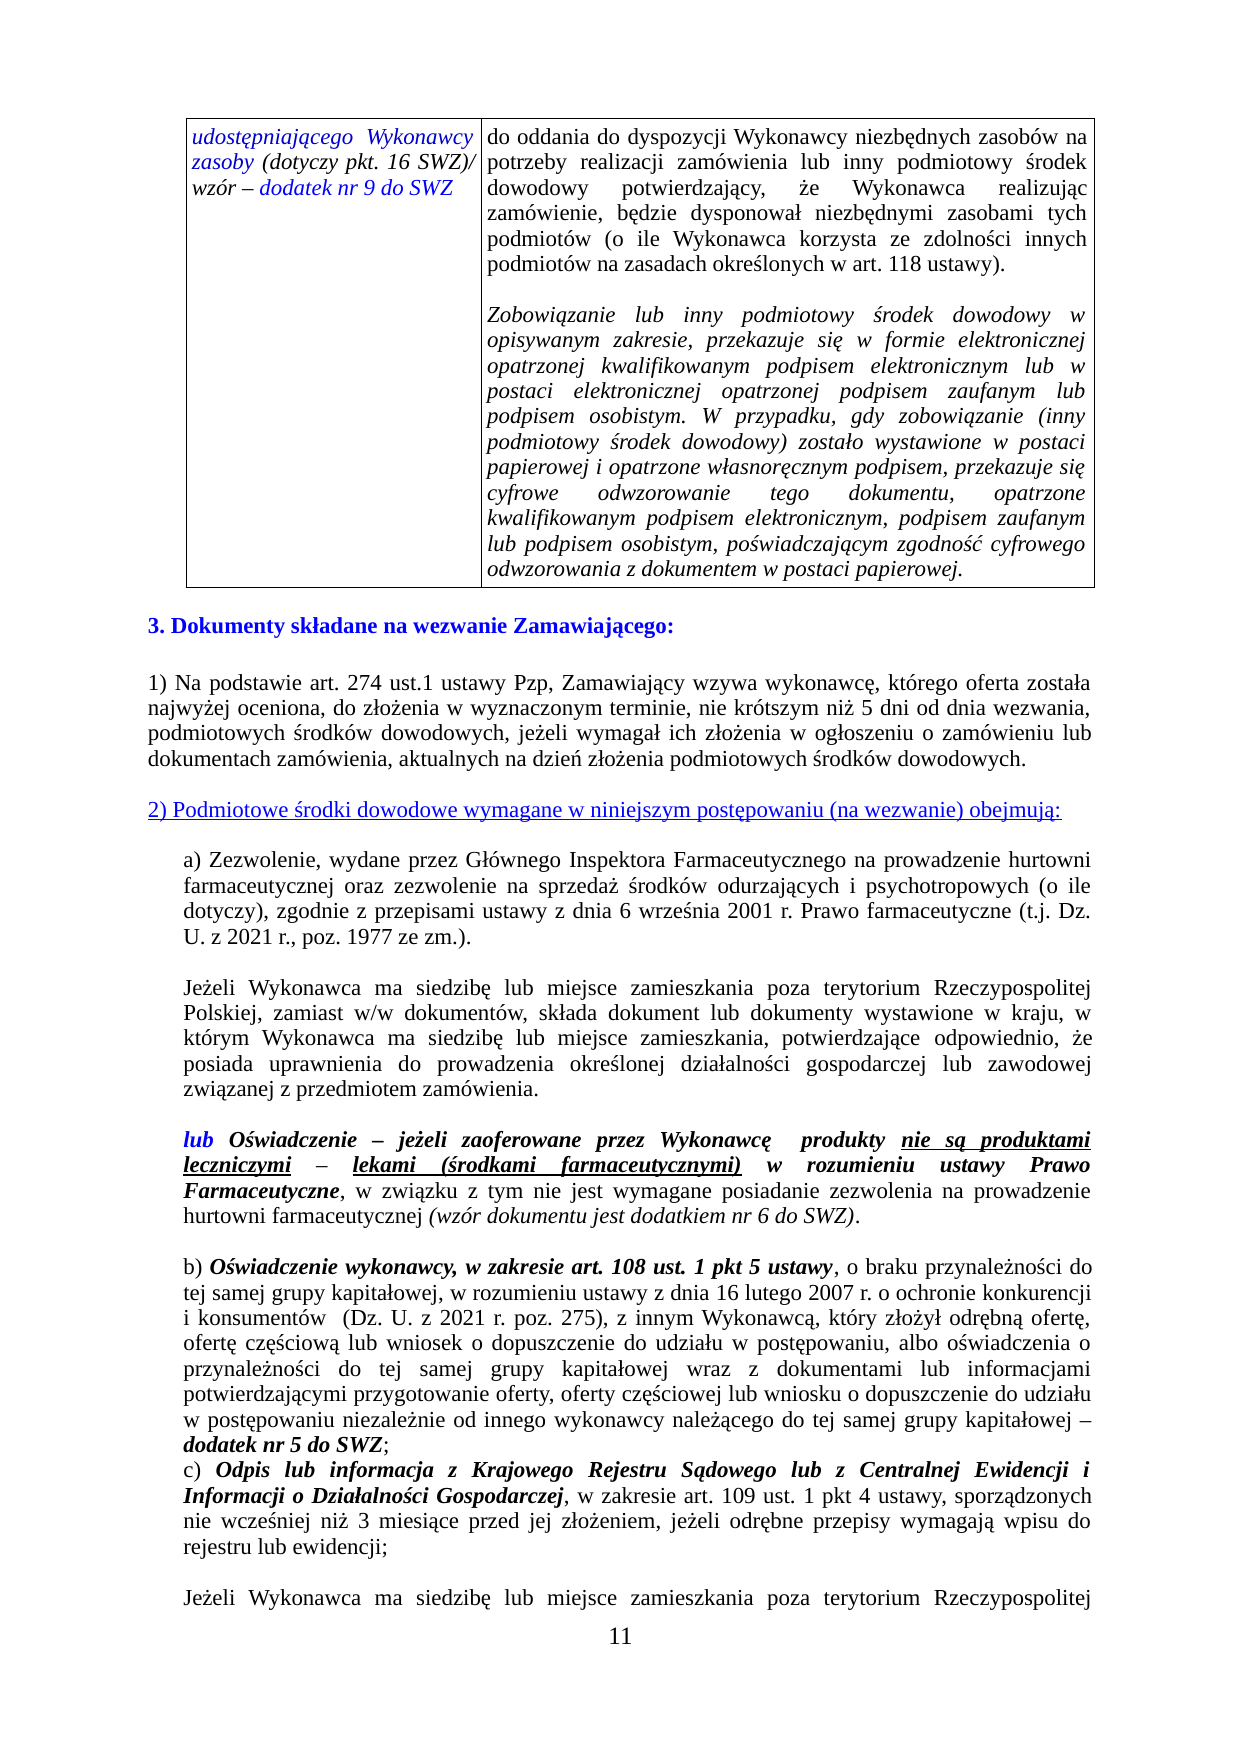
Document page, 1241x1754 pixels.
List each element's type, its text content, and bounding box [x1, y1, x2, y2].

list Jeżeli Wykonawca ma siedzibę lub miejsce zamieszkania poza terytorium Rzeczypospolitej [183, 1584, 1093, 1610]
text 3. Dokumenty składane na wezwanie Zamawiającego: [148, 613, 1093, 638]
text 2) Podmiotowe środki dowodowe wymagane w niniejszym postępowaniu (na wezwanie) obejmują: [148, 797, 1093, 822]
text lub Oświadczenie – jeżeli zaoferowane przez Wykonawcę produkty nie są produktami leczniczymi – lekami (środkami farmaceutycznymi) w rozumieniu ustawy Prawo Farmaceutyczne, w związku z tym nie jest wymagane posiadanie zezwolenia na prowadzenie hurtowni farmaceutycznej (wzór dokumentu jest dodatkiem nr 6 do SWZ). [183, 1127, 1093, 1229]
text c) Odpis lub informacja z Krajowego Rejestru Sądowego lub z Centralnej Ewidencji i Informacji o Działalności Gospodarczej, w zakresie art. 109 ust. 1 pkt 4 ustawy, sporządzonych nie wcześniej niż 3 miesiące przed jej złożeniem, jeżeli odrębne przepisy wymagają wpisu do rejestru lub ewidencji; [183, 1457, 1093, 1559]
text Jeżeli Wykonawca ma siedzibę lub miejsce zamieszkania poza terytorium Rzeczypospolitej Polskiej, zamiast w/w dokumentów, składa dokument lub dokumenty wystawione w kraju, w którym Wykonawca ma siedzibę lub miejsce zamieszkania, potwierdzające odpowiednio, że posiada uprawnienia do prowadzenia określonej działalności gospodarczej lub zawodowej związanej z przedmiotem zamówienia. [183, 974, 1093, 1102]
table_cell udostępniającego Wykonawcy zasoby (dotyczy pkt. 16 SWZ)/ wzór – dodatek nr 9 do SWZ [187, 119, 481, 587]
text b) Oświadczenie wykonawcy, w zakresie art. 108 ust. 1 pkt 5 ustawy, o braku przynależności do tej samej grupy kapitałowej, w rozumieniu ustawy z dnia 16 lutego 2007 r. o ochronie konkurencji i konsumentów (Dz. U. z 2021 r. poz. 275), z innym Wykonawcą, który złożył odrębną ofertę, ofertę częściową lub wniosek o dopuszczenie do udziału w postępowaniu, albo oświadczenia o przynależności do tej samej grupy kapitałowej wraz z dokumentami lub informacjami potwierdzającymi przygotowanie oferty, oferty częściowej lub wniosku o dopuszczenie do udziału w postępowaniu niezależnie od innego wykonawcy należącego do tej samej grupy kapitałowej – dodatek nr 5 do SWZ; [183, 1254, 1093, 1457]
text a) Zezwolenie, wydane przez Głównego Inspektora Farmaceutycznego na prowadzenie hurtowni farmaceutycznej oraz zezwolenie na sprzedaż środków odurzających i psychotropowych (o ile dotyczy), zgodnie z przepisami ustawy z dnia 6 września 2001 r. Prawo farmaceutyczne (t.j. Dz. U. z 2021 r., poz. 1977 ze zm.). [183, 847, 1093, 949]
table_cell do oddania do dyspozycji Wykonawcy niezbędnych zasobów na potrzeby realizacji zamówienia lub inny podmiotowy środek dowodowy potwierdzający, że Wykonawca realizując zamówienie, będzie dysponował niezbędnymi zasobami tych podmiotów (o ile Wykonawca korzysta ze zdolności innych podmiotów na zasadach określonych w art. 118 ustawy). Zobowiązanie lub inny podmiotowy środek dowodowy w opisywanym zakresie, przekazuje się w formie elektronicznej opatrzonej kwalifikowanym podpisem elektronicznym lub w postaci elektronicznej opatrzonej podpisem zaufanym lub podpisem osobistym. W przypadku, gdy zobowiązanie (inny podmiotowy środek dowodowy) zostało wystawione w postaci papierowej i opatrzone własnoręcznym podpisem, przekazuje się cyfrowe odwzorowanie tego dokumentu, opatrzone kwalifikowanym podpisem elektronicznym, podpisem zaufanym lub podpisem osobistym, poświadczającym zgodność cyfrowego odwzorowania z dokumentem w postaci papierowej. [482, 119, 1094, 587]
text 1) Na podstawie art. 274 ust.1 ustawy Pzp, Zamawiający wzywa wykonawcę, którego oferta została najwyżej oceniona, do złożenia w wyznaczonym terminie, nie krótszym niż 5 dni od dnia wezwania, podmiotowych środków dowodowych, jeżeli wymagał ich złożenia w ogłoszeniu o zamówieniu lub dokumentach zamówienia, aktualnych na dzień złożenia podmiotowych środków dowodowych. [148, 669, 1093, 771]
